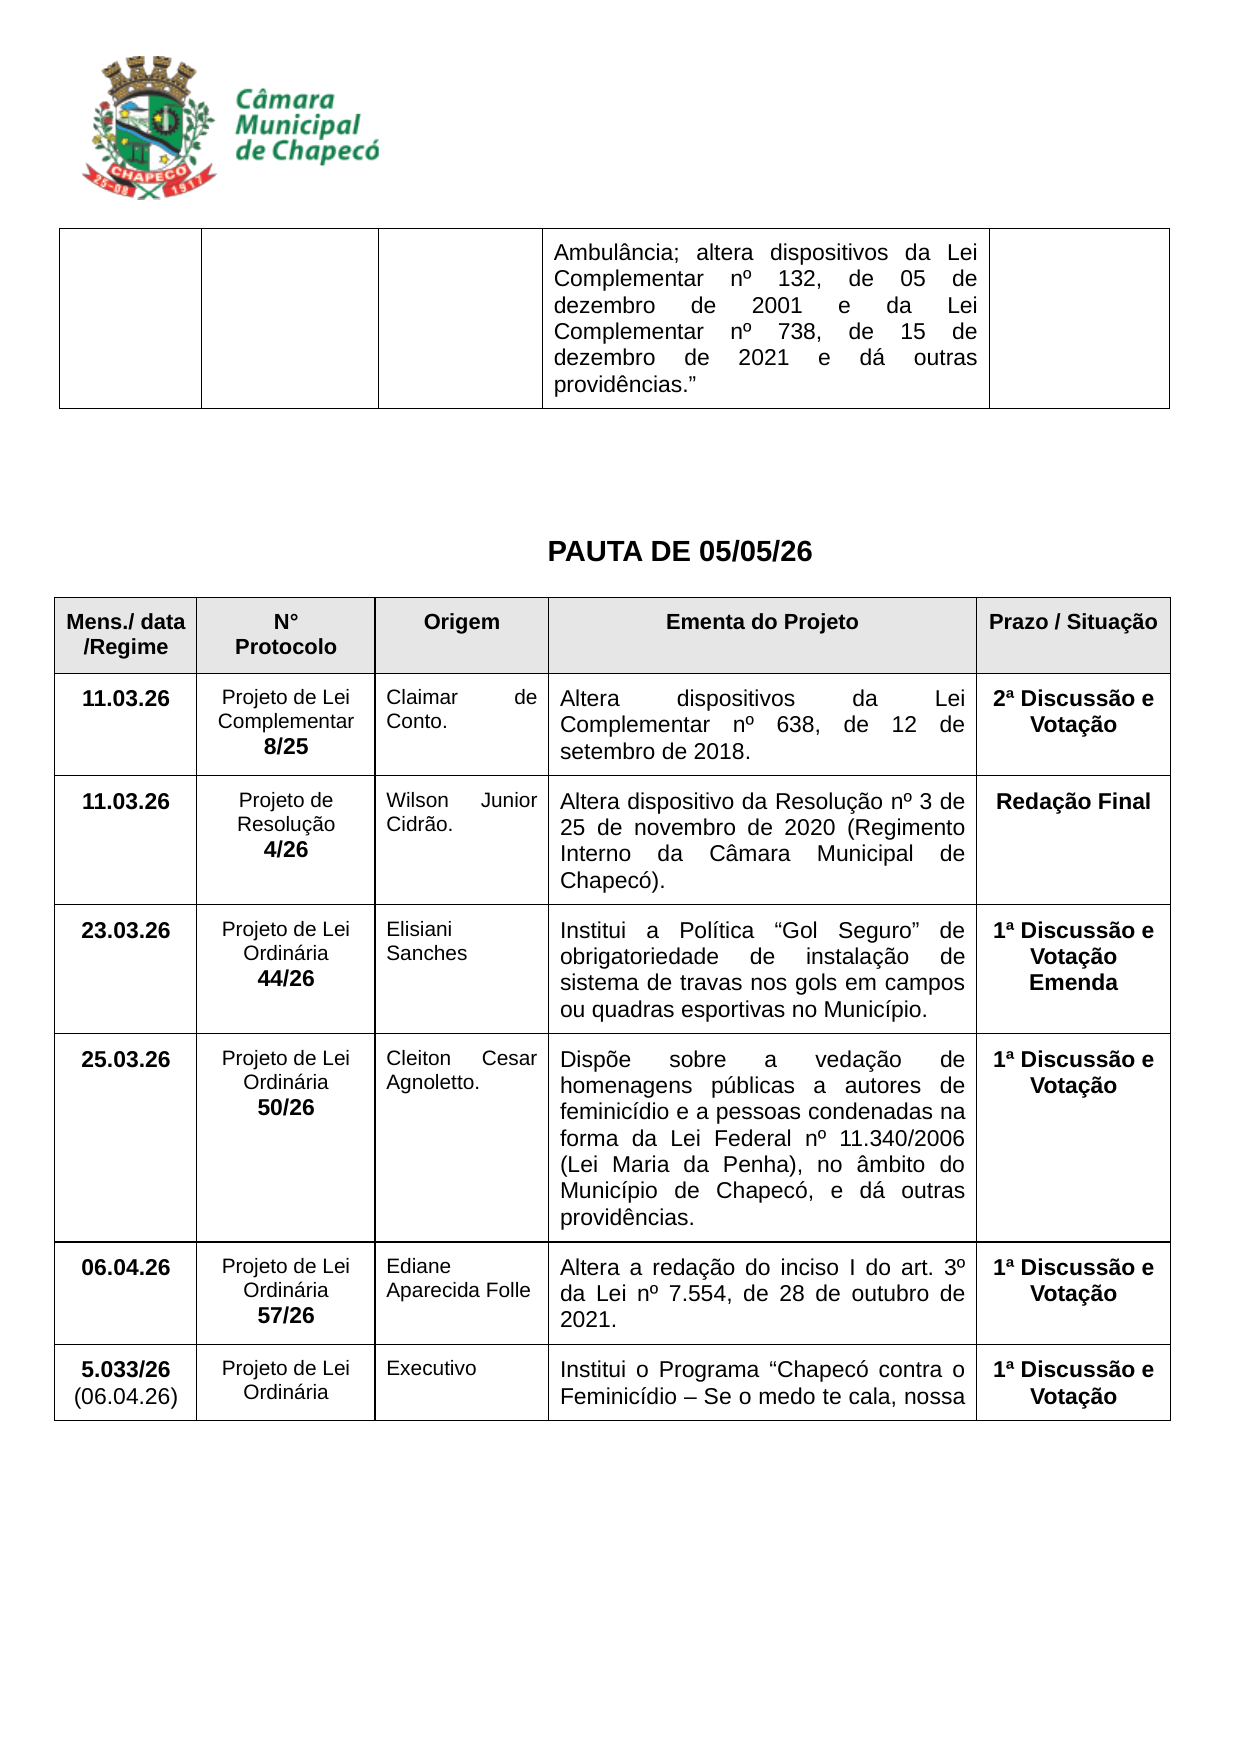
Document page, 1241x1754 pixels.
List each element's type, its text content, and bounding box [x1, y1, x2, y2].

table_cell Claimar de Conto. [376, 674, 548, 775]
table_header Origem [376, 598, 548, 673]
table_header Prazo / Situação [977, 598, 1170, 673]
table_cell [60, 229, 201, 408]
table_cell 5.033/26 (06.04.26) [55, 1345, 196, 1420]
table_cell Executivo [376, 1345, 548, 1420]
table_header N° Protocolo [197, 598, 374, 673]
table_cell Ediane Aparecida Folle [376, 1243, 548, 1344]
table_cell Institui o Programa “Chapecó contra o Feminicídio – Se o medo te cala, nossa [549, 1345, 976, 1420]
subtitle PAUTA DE 05/05/26 [215, 534, 1145, 567]
table_cell Projeto de Lei Ordinária 50/26 [197, 1034, 374, 1241]
table_cell Elisiani Sanches [376, 905, 548, 1033]
table_cell Altera dispositivos da Lei Complementar nº 638, de 12 de setembro de 2018. [549, 674, 976, 775]
table_cell Projeto de Lei Ordinária 57/26 [197, 1243, 374, 1344]
table_cell Projeto de Lei Complementar 8/25 [197, 674, 374, 775]
table_cell Institui a Política “Gol Seguro” de obrigatoriedade de instalação de sistema de travas nos gols em campos ou quadras esportivas no Município. [549, 905, 976, 1033]
table_cell Altera dispositivo da Resolução nº 3 de 25 de novembro de 2020 (Regimento Interno da Câmara Municipal de Chapecó). [549, 776, 976, 904]
table_cell Dispõe sobre a vedação de homenagens públicas a autores de feminicídio e a pessoas condenadas na forma da Lei Federal nº 11.340/2006 (Lei Maria da Penha), no âmbito do Município de Chapecó, e dá outras providências. [549, 1034, 976, 1241]
table_cell Wilson Junior Cidrão. [376, 776, 548, 904]
table_cell Altera a redação do inciso I do art. 3º da Lei nº 7.554, de 28 de outubro de 2021. [549, 1243, 976, 1344]
table_cell [379, 229, 542, 408]
table_cell 25.03.26 [55, 1034, 196, 1241]
table_cell Redação Final [977, 776, 1170, 904]
table_cell 1ª Discussão e Votação [977, 1345, 1170, 1420]
table_cell 1ª Discussão e Votação [977, 1243, 1170, 1344]
table_header Ementa do Projeto [549, 598, 976, 673]
table_header Mens./ data /Regime [55, 598, 196, 673]
table_cell 2ª Discussão e Votação [977, 674, 1170, 775]
table_cell 23.03.26 [55, 905, 196, 1033]
picture [81, 56, 379, 200]
table_cell [990, 229, 1169, 408]
table_cell 06.04.26 [55, 1243, 196, 1344]
table_cell Ambulância; altera dispositivos da Lei Complementar nº 132, de 05 de dezembro de 2001 e da Lei Complementar nº 738, de 15 de dezembro de 2021 e dá outras providências.” [543, 229, 989, 408]
table_cell Cleiton Cesar Agnoletto. [376, 1034, 548, 1241]
table_cell Projeto de Lei Ordinária [197, 1345, 374, 1420]
table_cell 11.03.26 [55, 776, 196, 904]
table_cell 1ª Discussão e Votação [977, 1034, 1170, 1241]
table_cell Projeto de Resolução 4/26 [197, 776, 374, 904]
table_cell 1ª Discussão e Votação Emenda [977, 905, 1170, 1033]
table_cell Projeto de Lei Ordinária 44/26 [197, 905, 374, 1033]
table_cell 11.03.26 [55, 674, 196, 775]
table_cell [202, 229, 378, 408]
